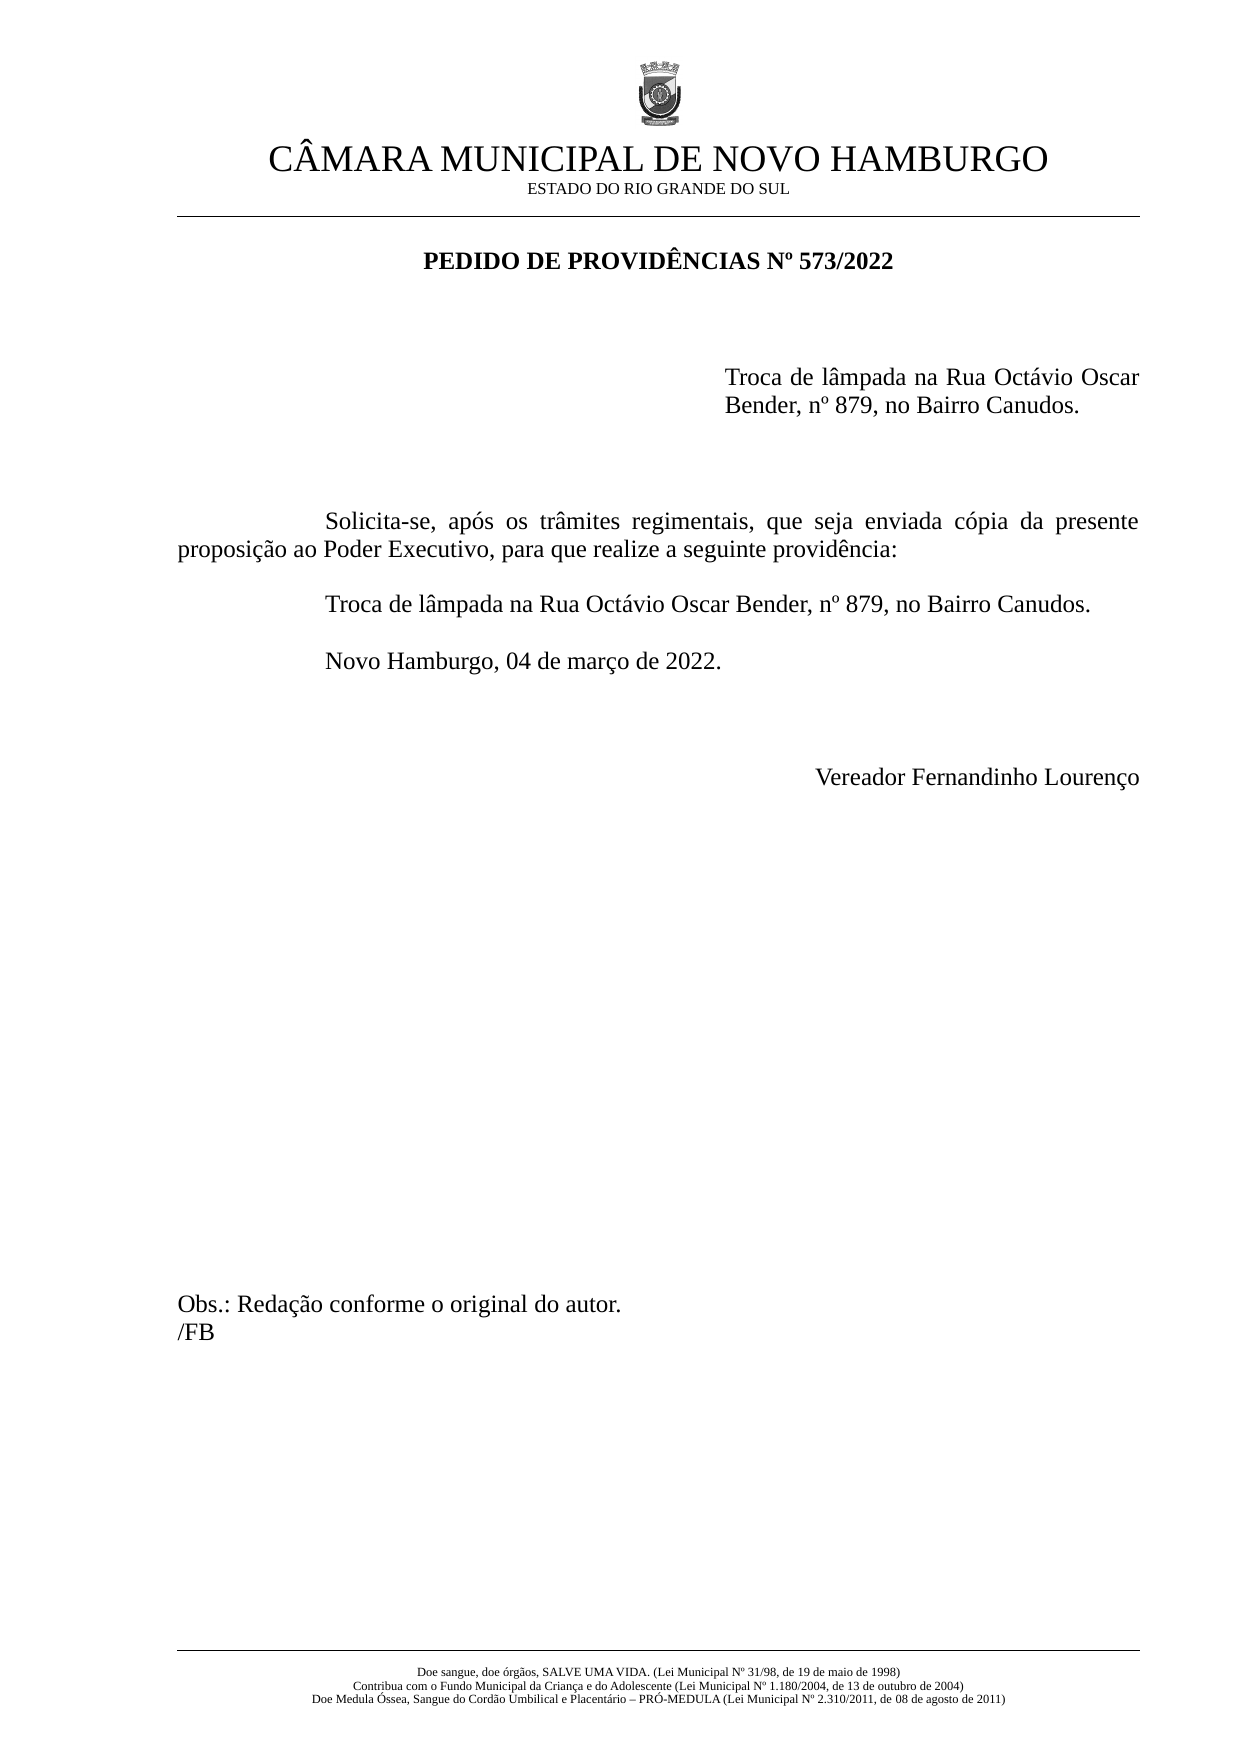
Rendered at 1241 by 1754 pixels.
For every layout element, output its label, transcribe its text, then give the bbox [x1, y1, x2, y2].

list Troca de lâmpada na Rua Octávio Oscar Bender, nº 879, no Bairro Canudos. [177, 590, 1140, 618]
text /FB [177, 1318, 1140, 1345]
text Solicita-se, após os trâmites regimentais, que seja enviada cópia da presente proposição ao Poder Executivo, para que realize a seguinte providência: [177, 507, 1140, 562]
list Troca de lâmpada na Rua Octávio Oscar Bender, nº 879, no Bairro Canudos. [687, 363, 1140, 418]
text Novo Hamburgo, 04 de março de 2022. [177, 647, 1140, 675]
text Vereador Fernandinho Lourenço [649, 763, 1140, 791]
text PEDIDO DE PROVIDÊNCIAS Nº 573/2022 [177, 247, 1140, 274]
text Obs.: Redação conforme o original do autor. [177, 1290, 1140, 1318]
